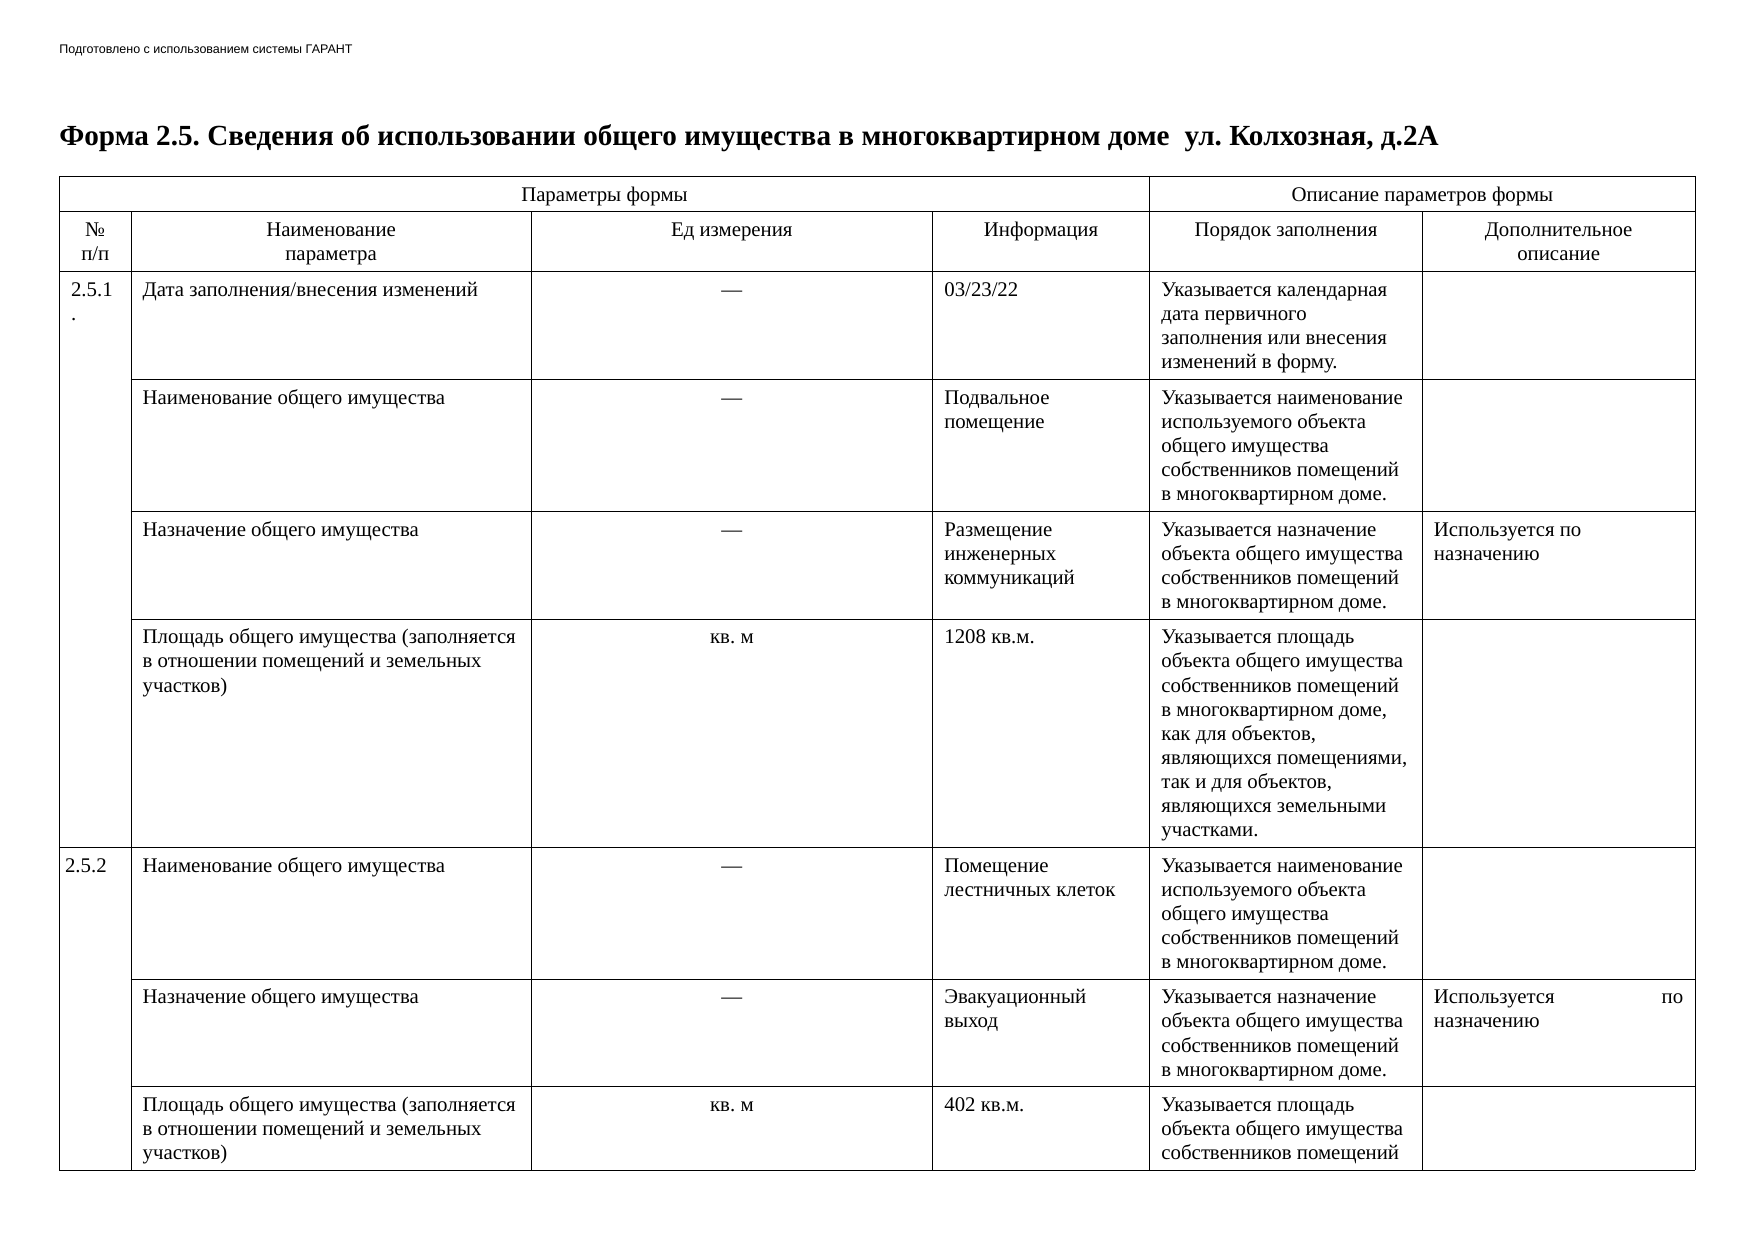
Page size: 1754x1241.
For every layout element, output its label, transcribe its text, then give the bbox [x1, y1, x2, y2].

table_cell Размещение инженерных коммуникаций [933, 512, 1149, 618]
table_header Параметры формы [60, 177, 1149, 211]
table_cell Указывается площадь объекта общего имущества собственников помещений [1150, 1087, 1422, 1170]
table_cell — [532, 272, 932, 379]
table_cell № п/п [60, 212, 131, 271]
table_cell Площадь общего имущества (заполняется в отношении помещений и земельных участков) [132, 1087, 531, 1170]
table_cell — [532, 848, 932, 978]
table_cell Указывается наименование используемого объекта общего имущества собственников помещений в многоквартирном доме. [1150, 848, 1422, 978]
table_cell Указывается назначение объекта общего имущества собственников помещений в многоквартирном доме. [1150, 512, 1422, 618]
table_cell Информация [933, 212, 1149, 271]
table_cell Наименование параметра [132, 212, 531, 271]
table_cell Подвальное помещение [933, 380, 1149, 511]
table_cell Назначение общего имущества [132, 512, 531, 618]
table_cell Помещение лестничных клеток [933, 848, 1149, 978]
table_cell — [532, 380, 932, 511]
table_cell 402 кв.м. [933, 1087, 1149, 1170]
table_cell кв. м [532, 1087, 932, 1170]
table_cell 23.03.22 [933, 272, 1149, 379]
table_cell Площадь общего имущества (заполняется в отношении помещений и земельных участков) [132, 620, 531, 847]
table_cell 2.5.1 . [60, 272, 131, 847]
table_cell Ед измерения [532, 212, 932, 271]
text Форма 2.5. Сведения об использовании общего имущества в многоквартирном доме ул. Колхозная, д.2А [59, 118, 1695, 152]
table_cell — [532, 512, 932, 618]
table_cell Дополнительное описание [1423, 212, 1695, 271]
table_cell Порядок заполнения [1150, 212, 1422, 271]
table_cell [1423, 620, 1695, 847]
table_cell Указывается назначение объекта общего имущества собственников помещений в многоквартирном доме. [1150, 980, 1422, 1086]
table_cell [1423, 380, 1695, 511]
table_cell Дата заполнения/внесения изменений [132, 272, 531, 379]
table_cell Наименование общего имущества [132, 848, 531, 978]
table_cell 1208 кв.м. [933, 620, 1149, 847]
table_cell кв. м [532, 620, 932, 847]
table_cell Эвакуационный выход [933, 980, 1149, 1086]
table_cell [1423, 848, 1695, 978]
table_cell Указывается наименование используемого объекта общего имущества собственников помещений в многоквартирном доме. [1150, 380, 1422, 511]
table_cell 2.5.2 [60, 848, 131, 1170]
table_cell Используется по назначению [1423, 980, 1695, 1086]
table_cell Указывается площадь объекта общего имущества собственников помещений в многоквартирном доме, как для объектов, являющихся помещениями, так и для объектов, являющихся земельными участками. [1150, 620, 1422, 847]
table_cell Указывается календарная дата первичного заполнения или внесения изменений в форму. [1150, 272, 1422, 379]
table_cell [1423, 272, 1695, 379]
table_header Описание параметров формы [1150, 177, 1695, 211]
table_cell Наименование общего имущества [132, 380, 531, 511]
table_cell — [532, 980, 932, 1086]
table_cell [1423, 1087, 1695, 1170]
table_cell Назначение общего имущества [132, 980, 531, 1086]
table_cell Используется по назначению [1423, 512, 1695, 618]
